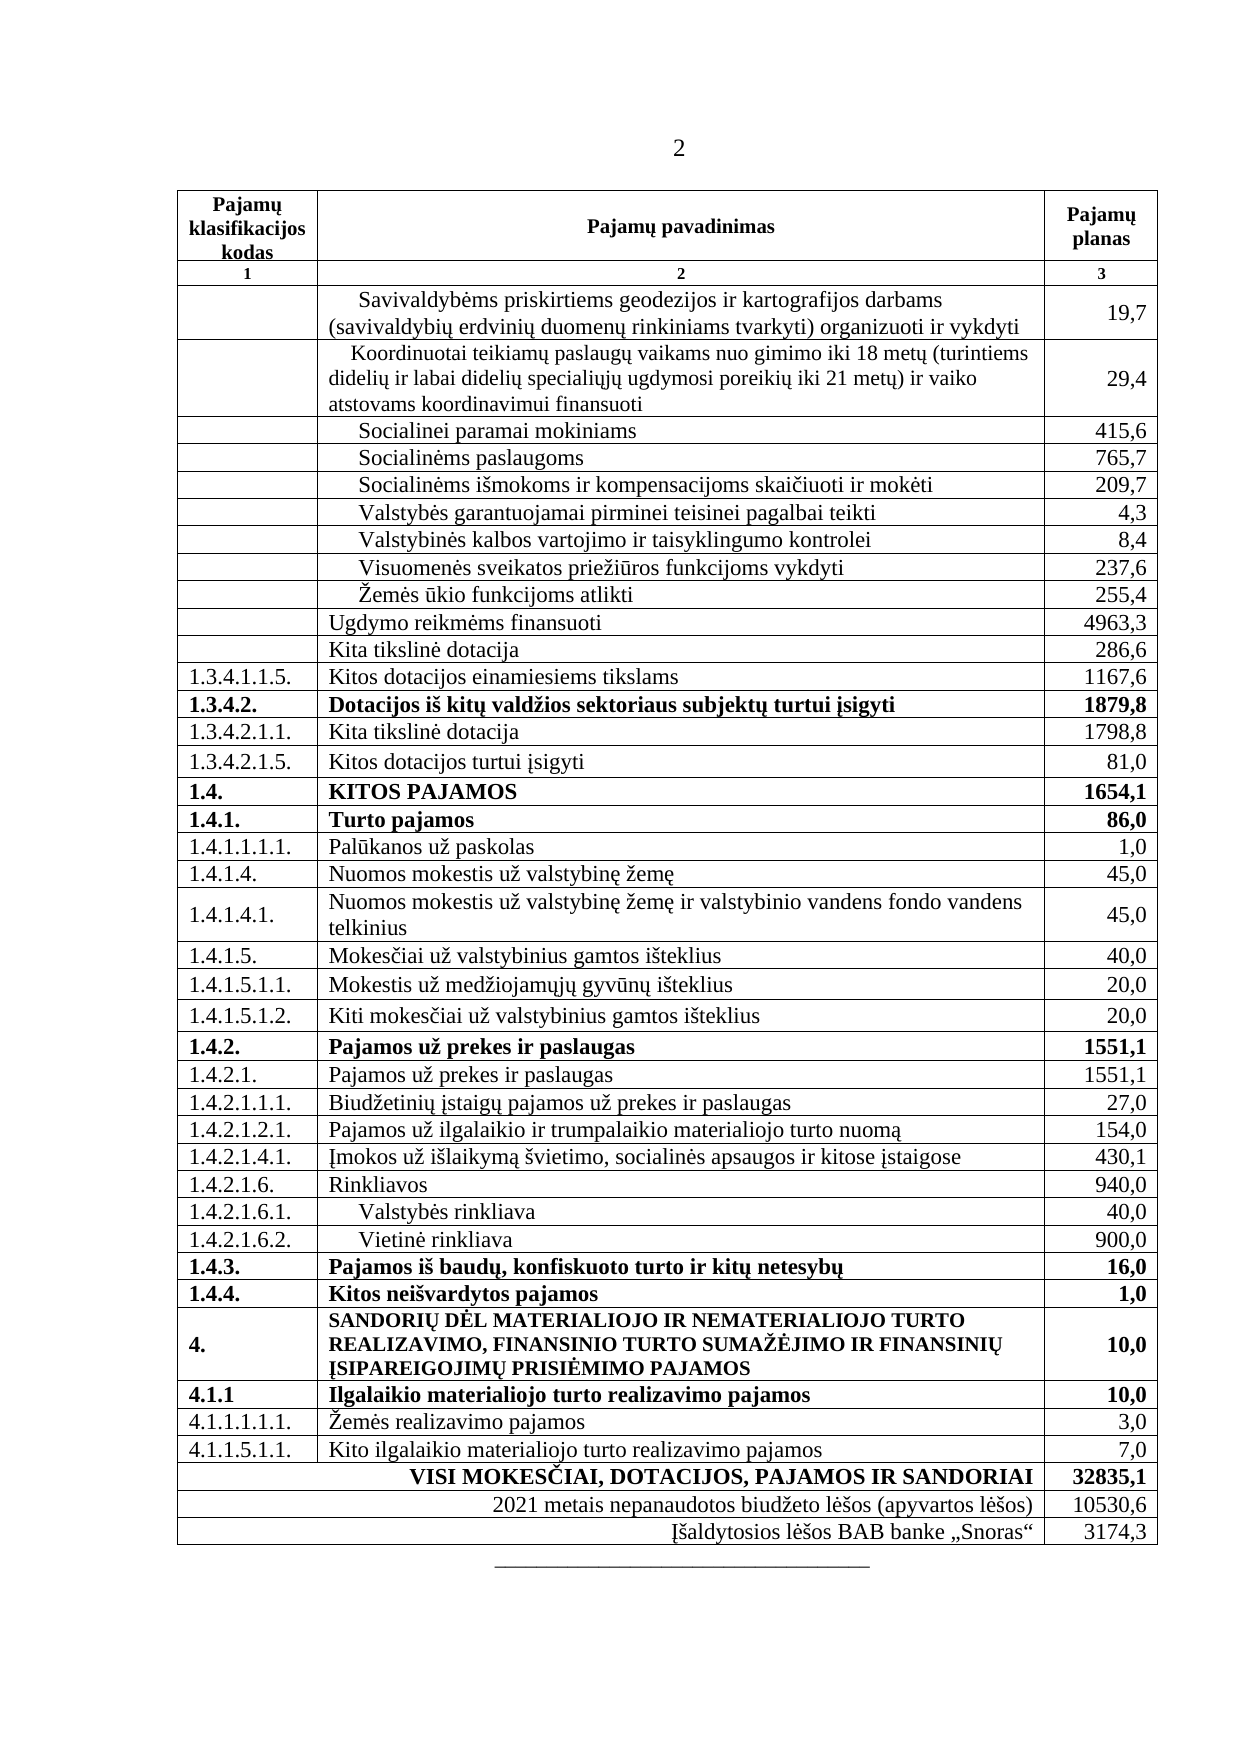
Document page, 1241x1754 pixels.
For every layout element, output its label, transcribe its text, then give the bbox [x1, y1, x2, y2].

table_cell [1158, 1517, 1183, 1544]
table_cell 19,7 [1045, 286, 1157, 339]
table_cell [1158, 553, 1183, 580]
table_cell [1158, 260, 1183, 285]
table_cell 430,1 [1045, 1144, 1157, 1170]
table_cell Visuomenės sveikatos priežiūros funkcijoms vykdyti [318, 554, 1044, 580]
table_cell 4.1.1.5.1.1. [178, 1436, 317, 1462]
table_cell 1.4.1.1.1.1. [178, 833, 317, 859]
table_cell [1158, 805, 1183, 832]
table_cell [1158, 777, 1183, 805]
table_cell 1.4.1.4.1. [178, 888, 317, 941]
table_cell Žemės realizavimo pajamos [318, 1409, 1044, 1435]
table_cell [178, 286, 317, 339]
table_cell [1158, 1088, 1183, 1115]
table_cell Koordinuotai teikiamų paslaugų vaikams nuo gimimo iki 18 metų (turintiems didelių ir labai didelių specialiųjų ugdymosi poreikių iki 21 metų) ir vaiko atstovams koordinavimui finansuoti [318, 340, 1044, 416]
table_cell 1551,1 [1045, 1032, 1157, 1060]
table_cell Kiti mokesčiai už valstybinius gamtos išteklius [318, 1000, 1044, 1031]
table_cell 1.4.2.1.6.1. [178, 1198, 317, 1224]
table_cell 1.4.4. [178, 1280, 317, 1307]
table_cell Valstybės garantuojamai pirminei teisinei pagalbai teikti [318, 499, 1044, 525]
table_cell 1.4.2.1. [178, 1061, 317, 1088]
table_header Pajamų planas [1045, 191, 1157, 260]
table_cell 1.4.2.1.2.1. [178, 1116, 317, 1142]
table_cell 1879,8 [1045, 691, 1157, 717]
table_cell Nuomos mokestis už valstybinę žemę [318, 861, 1044, 887]
table_cell Kita tikslinė dotacija [318, 636, 1044, 662]
table_cell 3,0 [1045, 1409, 1157, 1435]
table_cell Žemės ūkio funkcijoms atlikti [318, 581, 1044, 607]
table_cell Pajamos už ilgalaikio ir trumpalaikio materialiojo turto nuomą [318, 1116, 1044, 1142]
table_cell 1.3.4.2. [178, 691, 317, 717]
table_cell Kitos dotacijos turtui įsigyti [318, 746, 1044, 777]
table_cell Savivaldybėms priskirtiems geodezijos ir kartografijos darbams (savivaldybių erdvinių duomenų rinkiniams tvarkyti) organizuoti ir vykdyti [318, 286, 1044, 339]
table_cell 4. [178, 1308, 317, 1380]
table_cell [1158, 1435, 1183, 1462]
table_cell 1.4.2.1.6.2. [178, 1226, 317, 1252]
table_cell 1.4.1. [178, 806, 317, 832]
table_cell 81,0 [1045, 746, 1157, 777]
table_cell 4.1.1.1.1.1. [178, 1409, 317, 1435]
table_cell VISI MOKESČIAI, DOTACIJOS, PAJAMOS IR SANDORIAI [178, 1463, 1044, 1489]
table_cell [1158, 690, 1183, 717]
table_cell 1.3.4.2.1.1. [178, 718, 317, 744]
table_cell 415,6 [1045, 417, 1157, 443]
table_cell Nuomos mokestis už valstybinę žemę ir valstybinio vandens fondo vandens telkinius [318, 888, 1044, 941]
table_cell [1158, 339, 1183, 416]
table_cell [1158, 1031, 1183, 1060]
table_cell Kitos dotacijos einamiesiems tikslams [318, 663, 1044, 690]
table_cell 1.4.1.4. [178, 861, 317, 887]
table_cell [1158, 416, 1183, 443]
table_cell [178, 526, 317, 553]
table_cell [1158, 1279, 1183, 1307]
text ____________________________________ [177, 1545, 1181, 1569]
table_cell [178, 581, 317, 607]
table_cell [1158, 999, 1183, 1031]
table_cell [1158, 1307, 1183, 1380]
table_cell Valstybės rinkliava [318, 1198, 1044, 1224]
table_cell 40,0 [1045, 1198, 1157, 1224]
table_cell 1.4.2.1.1.1. [178, 1089, 317, 1115]
table_cell 7,0 [1045, 1436, 1157, 1462]
table_cell [1158, 471, 1183, 498]
table_cell [178, 499, 317, 525]
table_cell [1158, 1115, 1183, 1142]
table_cell [178, 636, 317, 662]
table_cell Mokestis už medžiojamųjų gyvūnų išteklius [318, 969, 1044, 999]
table_cell [178, 444, 317, 471]
table_cell KITOS PAJAMOS [318, 778, 1044, 805]
table_cell Pajamos už prekes ir paslaugas [318, 1032, 1044, 1060]
table_cell 27,0 [1045, 1089, 1157, 1115]
table_cell [1158, 1143, 1183, 1170]
table_cell 154,0 [1045, 1116, 1157, 1142]
table_cell Pajamos už prekes ir paslaugas [318, 1061, 1044, 1088]
table_cell Socialinei paramai mokiniams [318, 417, 1044, 443]
table_cell 1.3.4.1.1.5. [178, 663, 317, 690]
table_cell 40,0 [1045, 942, 1157, 968]
table_cell 286,6 [1045, 636, 1157, 662]
table_cell 4,3 [1045, 499, 1157, 525]
table_cell 1.4.1.5.1.1. [178, 969, 317, 999]
table_cell [178, 340, 317, 416]
table_cell 237,6 [1045, 554, 1157, 580]
table_cell SANDORIŲ DĖL MATERIALIOJO IR NEMATERIALIOJO TURTO REALIZAVIMO, FINANSINIO TURTO SUMAŽĖJIMO IR FINANSINIŲ ĮSIPAREIGOJIMŲ PRISIĖMIMO PAJAMOS [318, 1308, 1044, 1380]
table_cell 1.4.3. [178, 1253, 317, 1279]
table_cell [1158, 498, 1183, 525]
table_cell [1158, 1225, 1183, 1252]
table_cell [1158, 1060, 1183, 1088]
table_cell Įšaldytosios lėšos BAB banke „Snoras“ [178, 1518, 1044, 1544]
table_cell [1158, 1252, 1183, 1279]
table_cell 3174,3 [1045, 1518, 1157, 1544]
table_cell Pajamos iš baudų, konfiskuoto turto ir kitų netesybų [318, 1253, 1044, 1279]
table_cell [1158, 1462, 1183, 1489]
table_cell 1.4.1.5. [178, 942, 317, 968]
table_cell 1.4.1.5.1.2. [178, 1000, 317, 1031]
table_cell 1.4.2.1.4.1. [178, 1144, 317, 1170]
table_cell 209,7 [1045, 472, 1157, 498]
table_cell Ugdymo reikmėms finansuoti [318, 609, 1044, 635]
table_cell [1158, 1490, 1183, 1517]
table_cell [1158, 1380, 1183, 1407]
table_cell 1654,1 [1045, 778, 1157, 805]
table_cell [1158, 887, 1183, 941]
table_cell Palūkanos už paskolas [318, 833, 1044, 859]
table_cell Socialinėms išmokoms ir kompensacijoms skaičiuoti ir mokėti [318, 472, 1044, 498]
table_cell 32835,1 [1045, 1463, 1157, 1489]
table_cell Valstybinės kalbos vartojimo ir taisyklingumo kontrolei [318, 526, 1044, 553]
table_cell [1158, 662, 1183, 690]
table_cell 900,0 [1045, 1226, 1157, 1252]
table_cell 2021 metais nepanaudotos biudžeto lėšos (apyvartos lėšos) [178, 1491, 1044, 1517]
table_cell 16,0 [1045, 1253, 1157, 1279]
table_cell 1.4. [178, 778, 317, 805]
table_cell 1.3.4.2.1.5. [178, 746, 317, 777]
table_cell [1158, 1197, 1183, 1224]
table_cell [1158, 580, 1183, 607]
table_cell [1158, 745, 1183, 777]
table_cell Kita tikslinė dotacija [318, 718, 1044, 744]
table_cell Įmokos už išlaikymą švietimo, socialinės apsaugos ir kitose įstaigose [318, 1144, 1044, 1170]
table_cell 1 [178, 261, 317, 285]
table_cell Rinkliavos [318, 1171, 1044, 1197]
table_cell [1158, 1408, 1183, 1435]
table_cell [1158, 285, 1183, 339]
table_cell 29,4 [1045, 340, 1157, 416]
table_cell [178, 472, 317, 498]
table_cell 10,0 [1045, 1381, 1157, 1407]
table_cell 4963,3 [1045, 609, 1157, 635]
table_cell 1551,1 [1045, 1061, 1157, 1088]
table_cell 10,0 [1045, 1308, 1157, 1380]
table_cell 1.4.2. [178, 1032, 317, 1060]
table_cell 10530,6 [1045, 1491, 1157, 1517]
table_header Pajamų klasifikacijos kodas [178, 191, 317, 260]
table_cell 765,7 [1045, 444, 1157, 471]
table_cell 1.4.2.1.6. [178, 1171, 317, 1197]
table_cell [1158, 860, 1183, 887]
table_header [1158, 190, 1183, 235]
table_cell [1158, 443, 1183, 471]
table_cell [1158, 608, 1183, 635]
table_cell [1158, 235, 1183, 260]
table_cell [1158, 968, 1183, 999]
table_header Pajamų pavadinimas [318, 191, 1044, 260]
table_cell Socialinėms paslaugoms [318, 444, 1044, 471]
table_cell 20,0 [1045, 1000, 1157, 1031]
table_cell 20,0 [1045, 969, 1157, 999]
table_cell 86,0 [1045, 806, 1157, 832]
table_cell Dotacijos iš kitų valdžios sektoriaus subjektų turtui įsigyti [318, 691, 1044, 717]
table_cell 1,0 [1045, 1280, 1157, 1307]
table_cell Kito ilgalaikio materialiojo turto realizavimo pajamos [318, 1436, 1044, 1462]
table_cell [178, 609, 317, 635]
table_cell Turto pajamos [318, 806, 1044, 832]
table_cell Ilgalaikio materialiojo turto realizavimo pajamos [318, 1381, 1044, 1407]
table_cell 1167,6 [1045, 663, 1157, 690]
table_cell [178, 554, 317, 580]
table_cell 4.1.1 [178, 1381, 317, 1407]
table_cell Biudžetinių įstaigų pajamos už prekes ir paslaugas [318, 1089, 1044, 1115]
table_cell 255,4 [1045, 581, 1157, 607]
table_cell 2 [318, 261, 1044, 285]
table_cell [1158, 525, 1183, 553]
table_cell [1158, 832, 1183, 859]
table_cell Kitos neišvardytos pajamos [318, 1280, 1044, 1307]
table_cell 940,0 [1045, 1171, 1157, 1197]
table_cell [1158, 635, 1183, 662]
table_cell 45,0 [1045, 888, 1157, 941]
table_cell [1158, 941, 1183, 968]
table_cell 45,0 [1045, 861, 1157, 887]
table_cell 3 [1045, 261, 1157, 285]
table_cell Vietinė rinkliava [318, 1226, 1044, 1252]
table_cell 1798,8 [1045, 718, 1157, 744]
table_cell [1158, 717, 1183, 744]
table_cell 8,4 [1045, 526, 1157, 553]
table_cell 1,0 [1045, 833, 1157, 859]
table_cell Mokesčiai už valstybinius gamtos išteklius [318, 942, 1044, 968]
table_cell [1158, 1170, 1183, 1197]
table_cell [178, 417, 317, 443]
